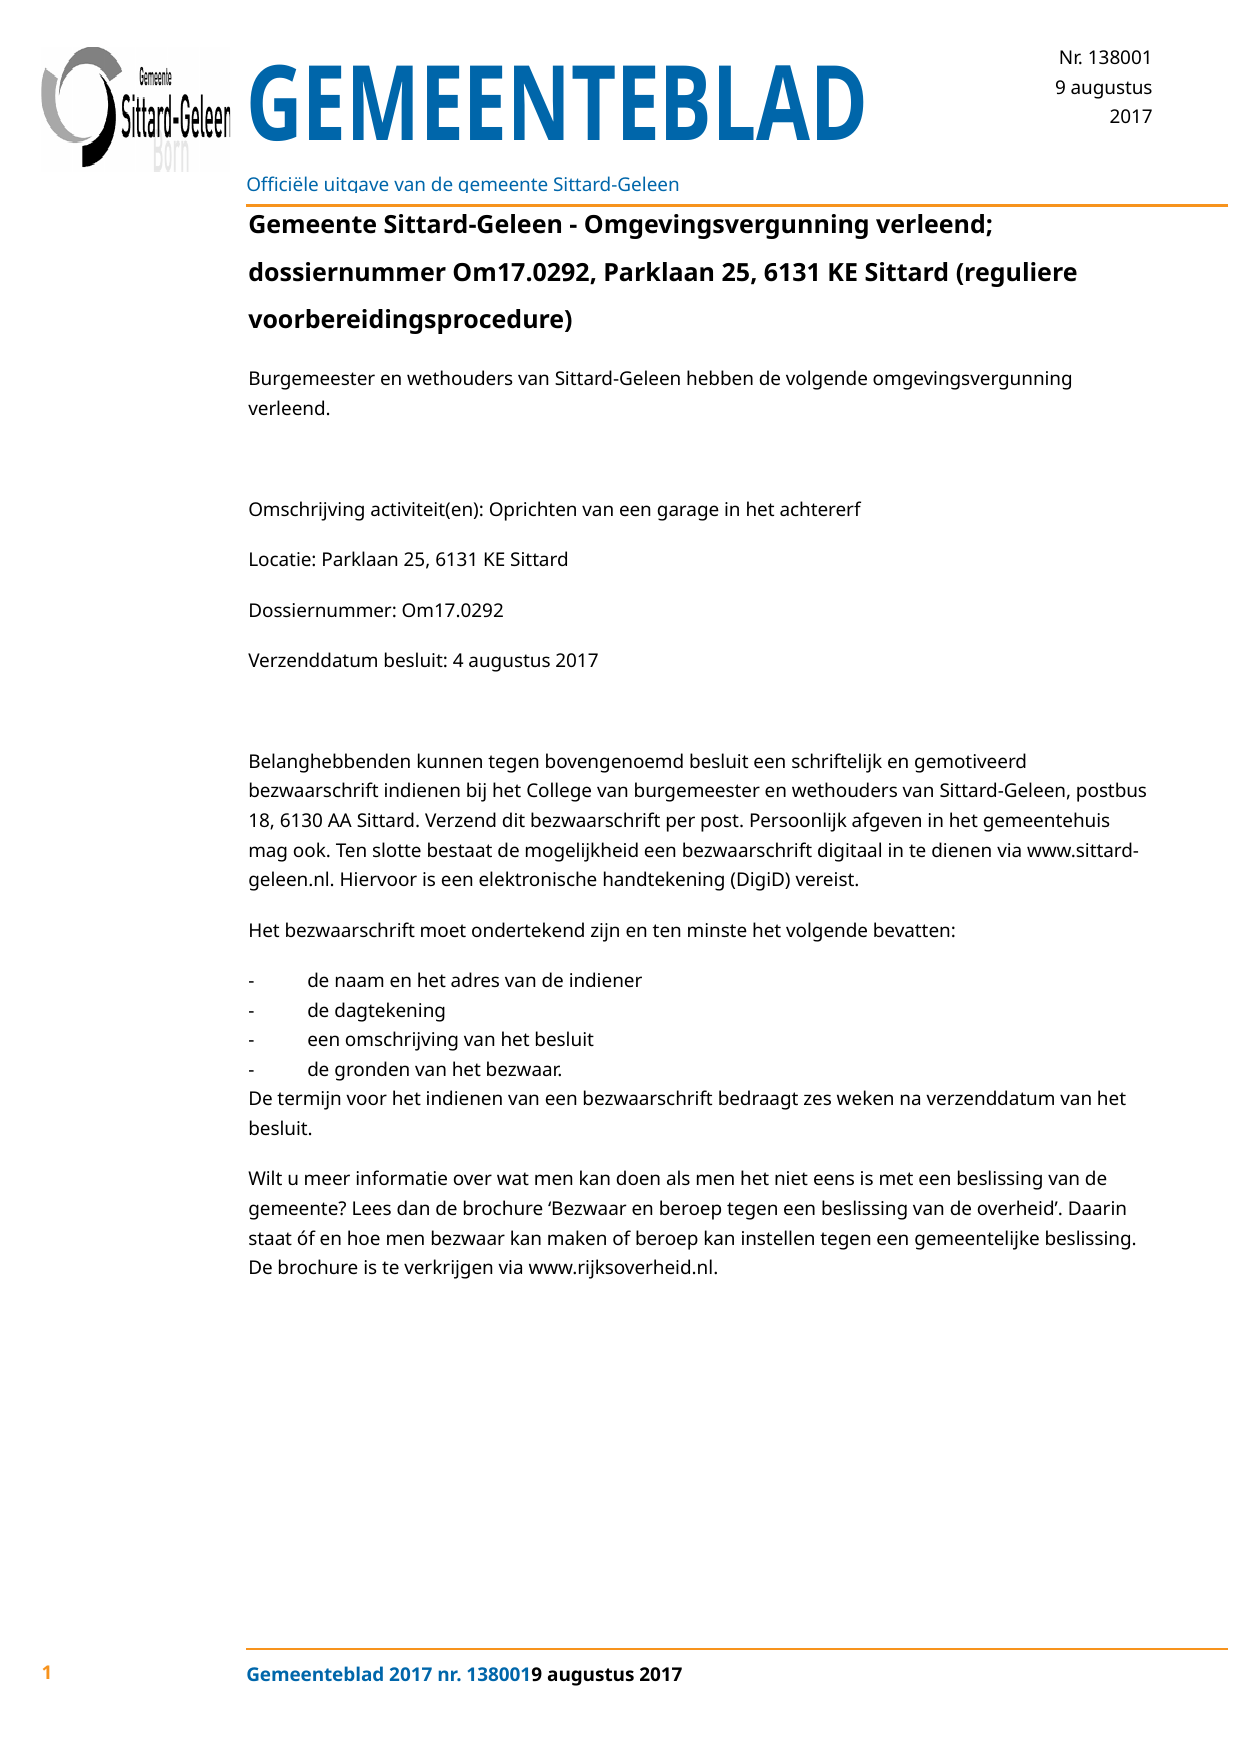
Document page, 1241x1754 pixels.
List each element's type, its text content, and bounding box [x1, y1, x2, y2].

text Belanghebbenden kunnen tegen bovengenoemd besluit een schriftelijk en gemotiveerd bezwaarschrift indienen bij het College van burgemeester en wethouders van Sittard-Geleen, postbus 18, 6130 AA Sittard. Verzend dit bezwaarschrift per post. Persoonlijk afgeven in het gemeentehuis mag ook. Ten slotte bestaat de mogelijkheid een bezwaarschrift digitaal in te dienen via www.sittard-geleen.nl. Hiervoor is een elektronische handtekening (DigiD) vereist. [248, 748, 1152, 892]
text Locatie: Parklaan 25, 6131 KE Sittard [248, 546, 1152, 572]
list de dagtekening [248, 997, 1152, 1022]
text Burgemeester en wethouders van Sittard-Geleen hebben de volgende omgevingsvergunning verleend. [248, 366, 1152, 421]
text Het bezwaarschrift moet ondertekend zijn en ten minste het volgende bevatten: [248, 917, 1152, 942]
text Verzenddatum besluit: 4 augustus 2017 [248, 647, 1152, 673]
list de naam en het adres van de indiener [248, 967, 1152, 993]
text Omschrijving activiteit(en): Oprichten van een garage in het achtererf [248, 496, 1152, 522]
picture [41, 47, 231, 172]
text Gemeente Sittard-Geleen - Omgevingsvergunning verleend; dossiernummer Om17.0292, Parklaan 25, 6131 KE Sittard (reguliere voorbereidingsprocedure) [248, 207, 1152, 336]
list een omschrijving van het besluit [248, 1026, 1152, 1052]
list de gronden van het bezwaar. [248, 1056, 1152, 1082]
text De termijn voor het indienen van een bezwaarschrift bedraagt zes weken na verzenddatum van het besluit. [248, 1086, 1152, 1141]
text Dossiernummer: Om17.0292 [248, 597, 1152, 622]
text Wilt u meer informatie over wat men kan doen als men het niet eens is met een beslissing van de gemeente? Lees dan de brochure ‘Bezwaar en beroep tegen een beslissing van de overheid’. Daarin staat óf en hoe men bezwaar kan maken of beroep kan instellen tegen een gemeentelijke beslissing. De brochure is te verkrijgen via www.rijksoverheid.nl. [248, 1166, 1152, 1280]
